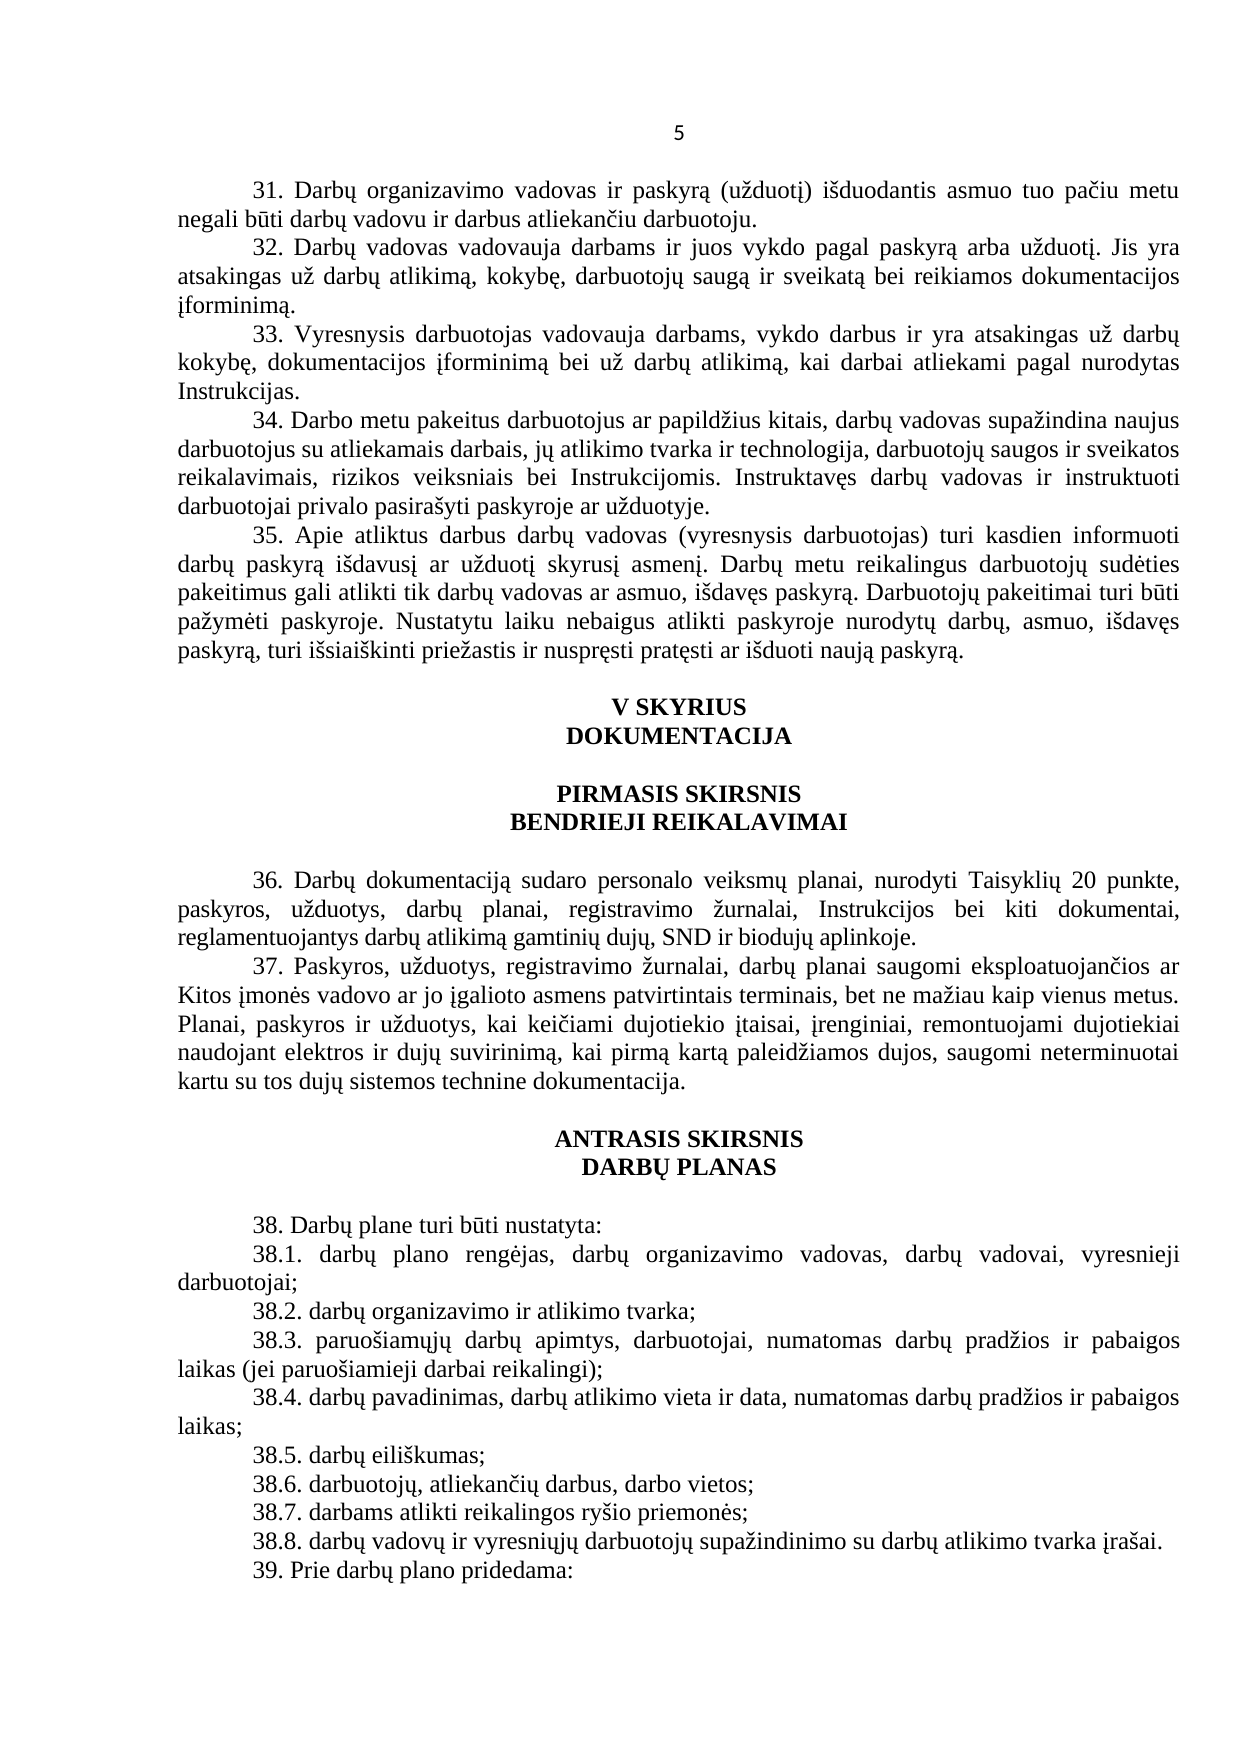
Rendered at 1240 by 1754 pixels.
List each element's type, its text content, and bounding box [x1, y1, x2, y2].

text 36. Darbų dokumentaciją sudaro personalo veiksmų planai, nurodyti Taisyklių 20 punkte, paskyros, užduotys, darbų planai, registravimo žurnalai, Instrukcijos bei kiti dokumentai, reglamentuojantys darbų atlikimą gamtinių dujų, SND ir biodujų aplinkoje. [177, 865, 1181, 951]
text 38. Darbų plane turi būti nustatyta: [177, 1210, 1181, 1239]
text 38.2. darbų organizavimo ir atlikimo tvarka; [177, 1296, 1181, 1325]
text V SKYRIUS [177, 692, 1181, 721]
text 31. Darbų organizavimo vadovas ir paskyrą (užduotį) išduodantis asmuo tuo pačiu metu negali būti darbų vadovu ir darbus atliekančiu darbuotoju. [177, 175, 1181, 232]
text 38.3. paruošiamųjų darbų apimtys, darbuotojai, numatomas darbų pradžios ir pabaigos laikas (jei paruošiamieji darbai reikalingi); [177, 1325, 1181, 1382]
text 32. Darbų vadovas vadovauja darbams ir juos vykdo pagal paskyrą arba užduotį. Jis yra atsakingas už darbų atlikimą, kokybę, darbuotojų saugą ir sveikatą bei reikiamos dokumentacijos įforminimą. [177, 232, 1181, 319]
text 35. Apie atliktus darbus darbų vadovas (vyresnysis darbuotojas) turi kasdien informuoti darbų paskyrą išdavusį ar užduotį skyrusį asmenį. Darbų metu reikalingus darbuotojų sudėties pakeitimus gali atlikti tik darbų vadovas ar asmuo, išdavęs paskyrą. Darbuotojų pakeitimai turi būti pažymėti paskyroje. Nustatytu laiku nebaigus atlikti paskyroje nurodytų darbų, asmuo, išdavęs paskyrą, turi išsiaiškinti priežastis ir nuspręsti pratęsti ar išduoti naują paskyrą. [177, 520, 1181, 664]
text 38.7. darbams atlikti reikalingos ryšio priemonės; [177, 1497, 1181, 1526]
text 37. Paskyros, užduotys, registravimo žurnalai, darbų planai saugomi eksploatuojančios ar Kitos įmonės vadovo ar jo įgalioto asmens patvirtintais terminais, bet ne mažiau kaip vienus metus. Planai, paskyros ir užduotys, kai keičiami dujotiekio įtaisai, įrenginiai, remontuojami dujotiekiai naudojant elektros ir dujų suvirinimą, kai pirmą kartą paleidžiamos dujos, saugomi neterminuotai kartu su tos dujų sistemos technine dokumentacija. [177, 951, 1181, 1095]
text 39. Prie darbų plano pridedama: [177, 1555, 1181, 1584]
text DOKUMENTACIJA [177, 721, 1181, 750]
text 38.5. darbų eiliškumas; [177, 1440, 1181, 1469]
text 34. Darbo metu pakeitus darbuotojus ar papildžius kitais, darbų vadovas supažindina naujus darbuotojus su atliekamais darbais, jų atlikimo tvarka ir technologija, darbuotojų saugos ir sveikatos reikalavimais, rizikos veiksniais bei Instrukcijomis. Instruktavęs darbų vadovas ir instruktuoti darbuotojai privalo pasirašyti paskyroje ar užduotyje. [177, 405, 1181, 520]
text 38.4. darbų pavadinimas, darbų atlikimo vieta ir data, numatomas darbų pradžios ir pabaigos laikas; [177, 1382, 1181, 1440]
text 38.1. darbų plano rengėjas, darbų organizavimo vadovas, darbų vadovai, vyresnieji darbuotojai; [177, 1239, 1181, 1296]
text 38.6. darbuotojų, atliekančių darbus, darbo vietos; [177, 1469, 1181, 1497]
text BENDRIEJI REIKALAVIMAI [177, 807, 1181, 836]
text ANTRASIS SKIRSNIS [177, 1124, 1181, 1152]
text 33. Vyresnysis darbuotojas vadovauja darbams, vykdo darbus ir yra atsakingas už darbų kokybę, dokumentacijos įforminimą bei už darbų atlikimą, kai darbai atliekami pagal nurodytas Instrukcijas. [177, 319, 1181, 405]
text PIRMASIS SKIRSNIS [177, 779, 1181, 807]
text 38.8. darbų vadovų ir vyresniųjų darbuotojų supažindinimo su darbų atlikimo tvarka įrašai. [177, 1526, 1181, 1555]
text DARBŲ PLANAS [177, 1152, 1181, 1181]
